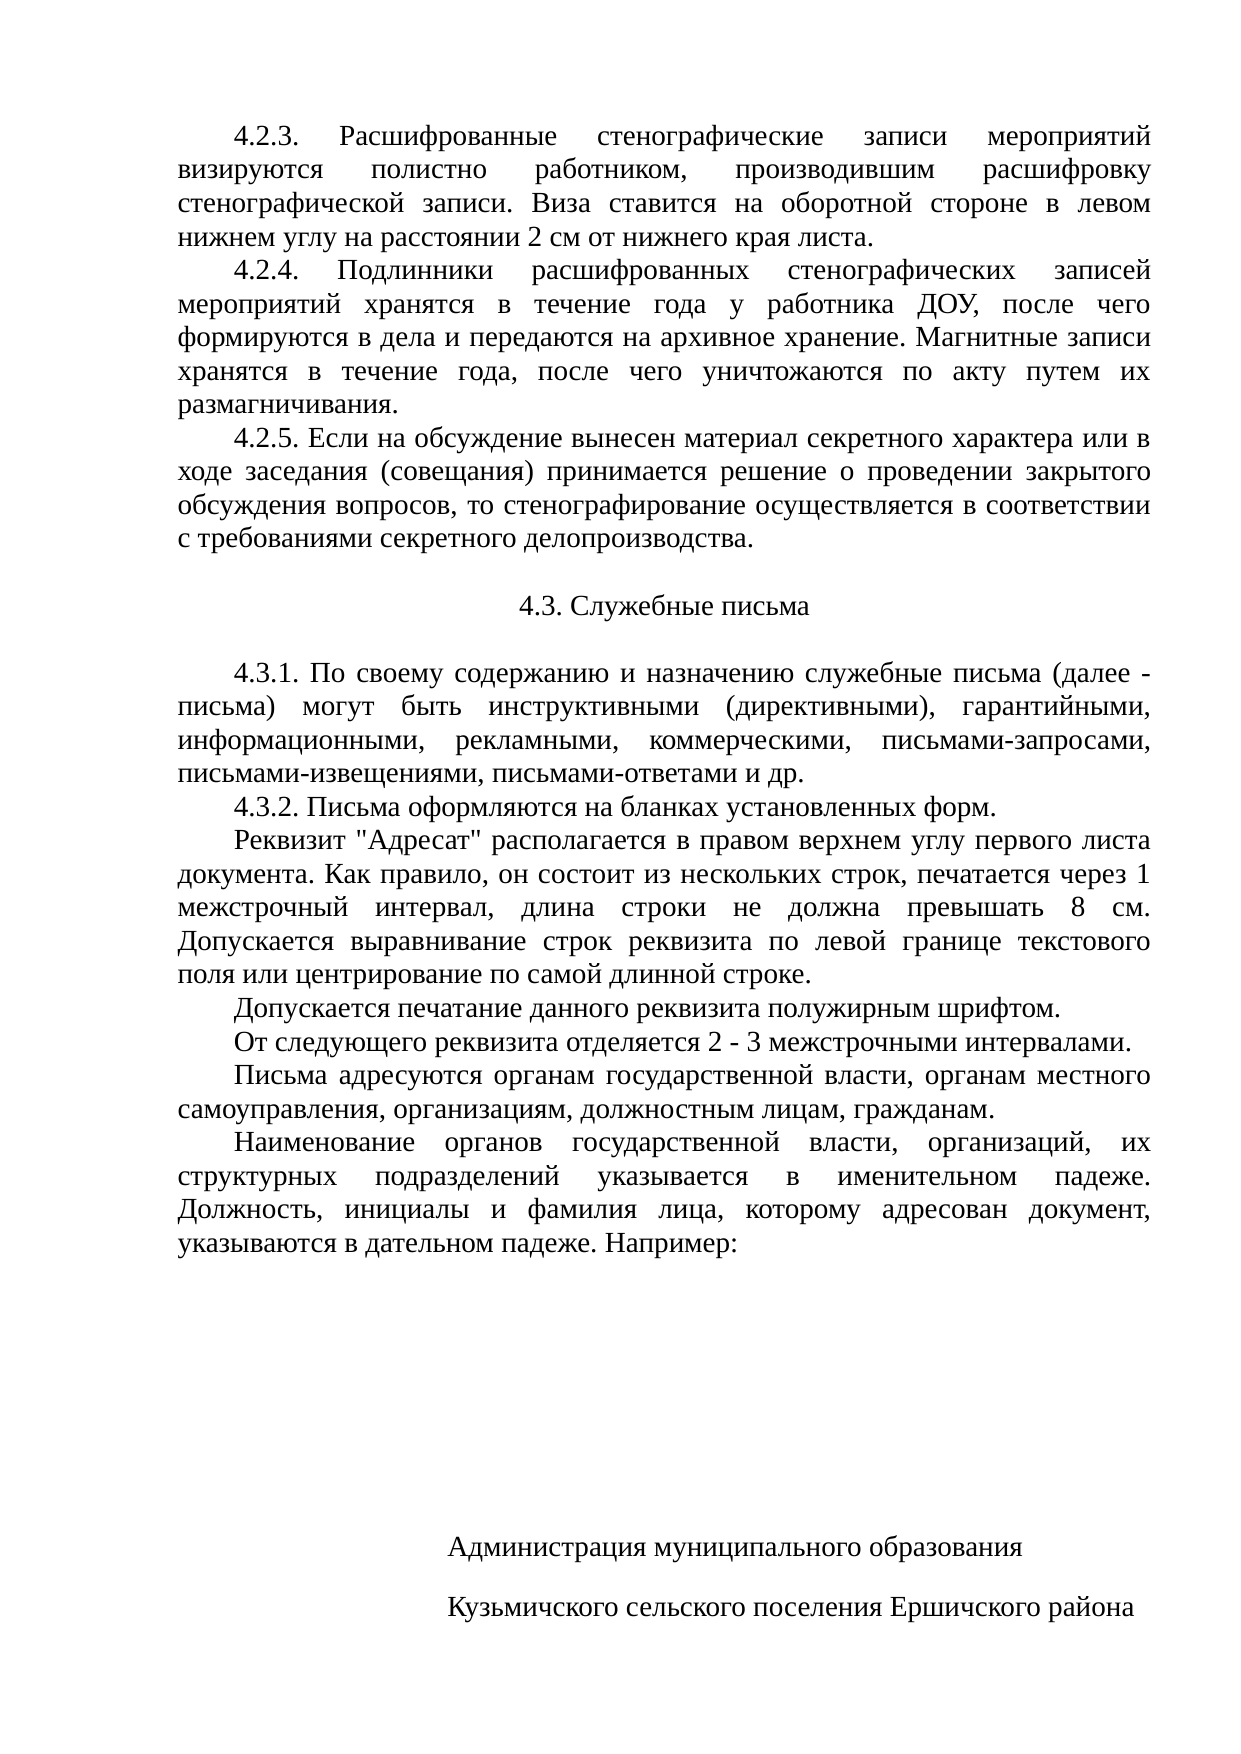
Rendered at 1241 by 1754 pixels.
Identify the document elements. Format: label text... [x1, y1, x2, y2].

text Письма адресуются органам государственной власти, органам местного самоуправления, организациям, должностным лицам, гражданам. [177, 1057, 1152, 1124]
text Допускается печатание данного реквизита полужирным шрифтом. [177, 990, 1152, 1024]
text 4.3.2. Письма оформляются на бланках установленных форм. [177, 789, 1152, 822]
text Наименование органов государственной власти, организаций, их структурных подразделений указывается в именительном падеже. Должность, инициалы и фамилия лица, которому адресован документ, указываются в дательном падеже. Например: [177, 1124, 1152, 1258]
text От следующего реквизита отделяется 2 - 3 межстрочными интервалами. [177, 1024, 1152, 1057]
text 4.3. Служебные письма [177, 588, 1152, 621]
text Администрация муниципального образования [177, 1529, 1152, 1563]
text 4.2.4. Подлинники расшифрованных стенографических записей мероприятий хранятся в течение года у работника ДОУ, после чего формируются в дела и передаются на архивное хранение. Магнитные записи хранятся в течение года, после чего уничтожаются по акту путем их размагничивания. [177, 252, 1152, 420]
text 4.2.3. Расшифрованные стенографические записи мероприятий визируются полистно работником, производившим расшифровку стенографической записи. Виза ставится на оборотной стороне в левом нижнем углу на расстоянии 2 см от нижнего края листа. [177, 118, 1152, 252]
text 4.3.1. По своему содержанию и назначению служебные письма (далее - письма) могут быть инструктивными (директивными), гарантийными, информационными, рекламными, коммерческими, письмами-запросами, письмами-извещениями, письмами-ответами и др. [177, 655, 1152, 789]
text Реквизит "Адресат" располагается в правом верхнем углу первого листа документа. Как правило, он состоит из нескольких строк, печатается через 1 межстрочный интервал, длина строки не должна превышать 8 см. Допускается выравнивание строк реквизита по левой границе текстового поля или центрирование по самой длинной строке. [177, 822, 1152, 990]
text 4.2.5. Если на обсуждение вынесен материал секретного характера или в ходе заседания (совещания) принимается решение о проведении закрытого обсуждения вопросов, то стенографирование осуществляется в соответствии с требованиями секретного делопроизводства. [177, 420, 1152, 554]
text Кузьмичского сельского поселения Ершичского района [177, 1589, 1152, 1622]
